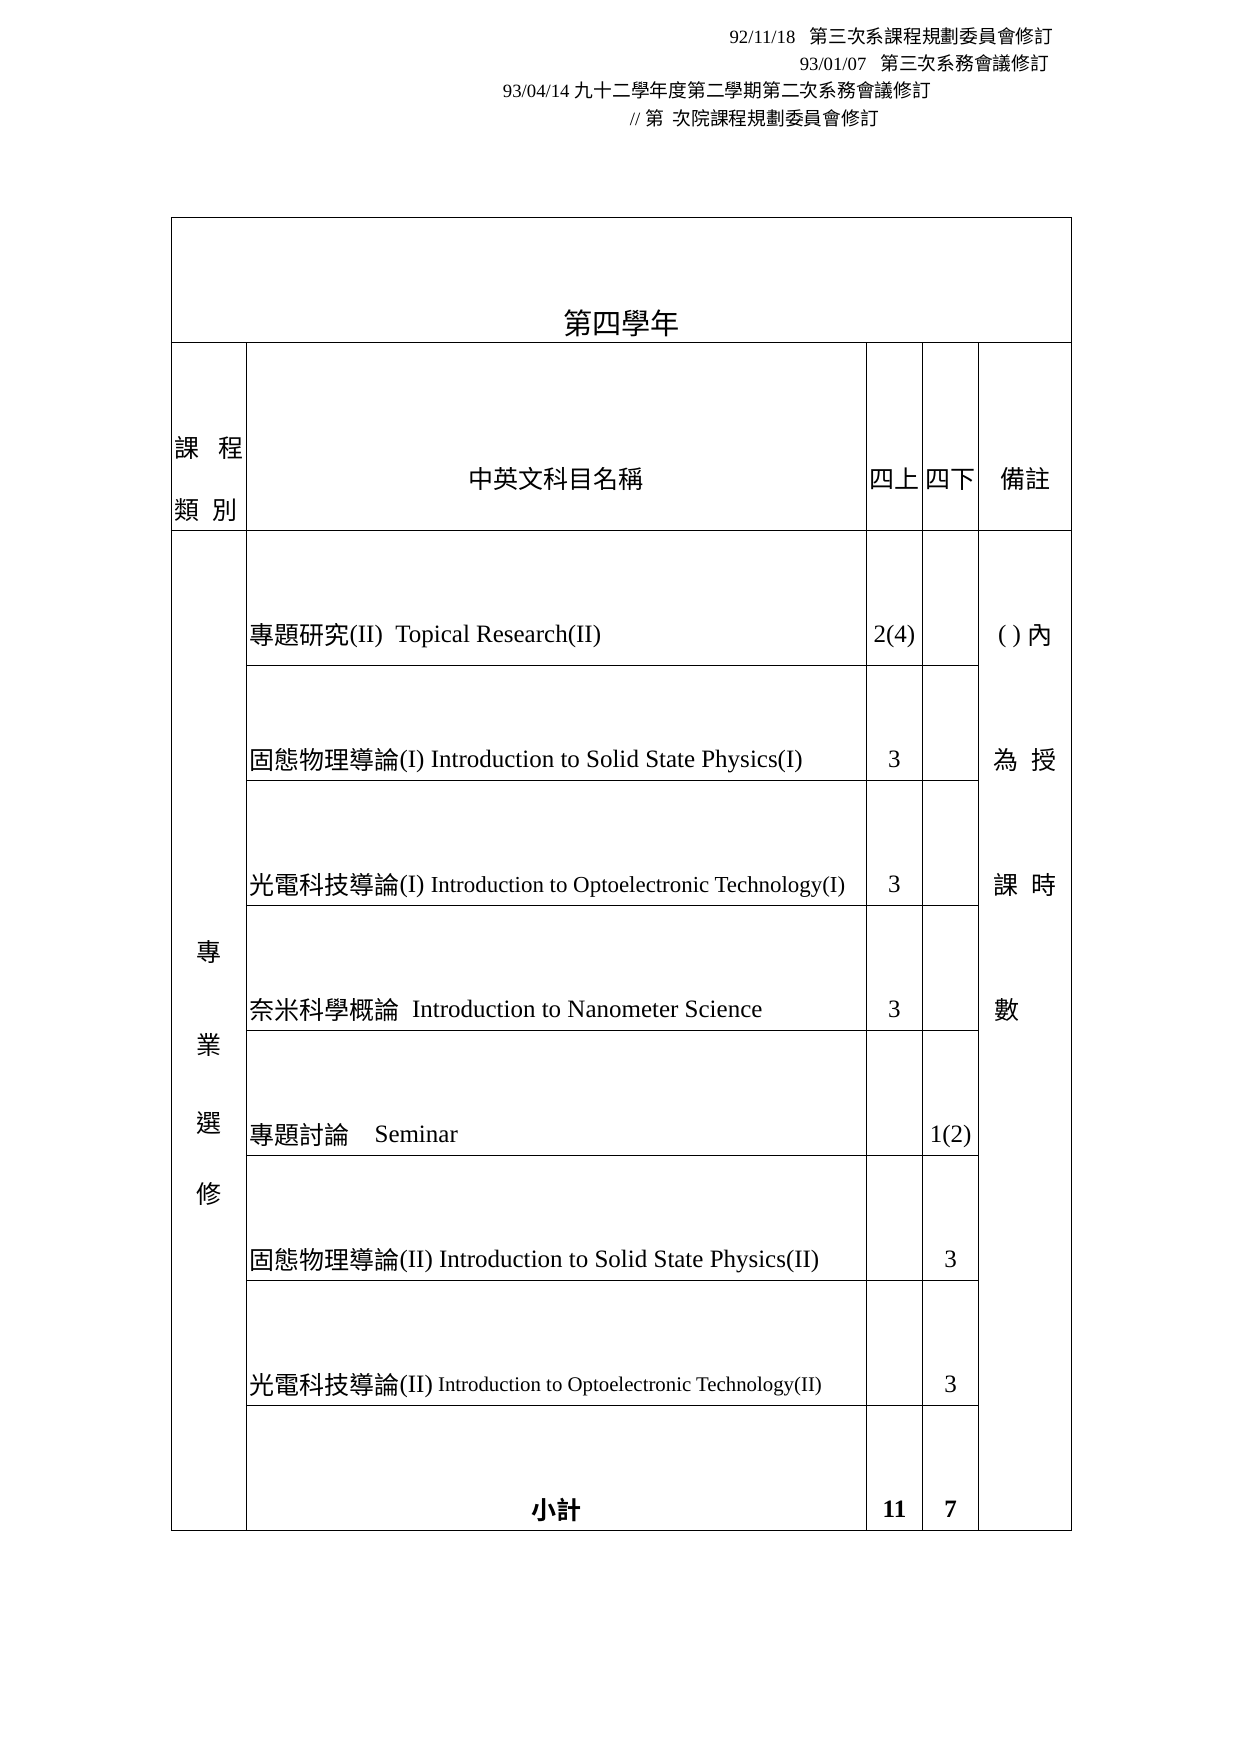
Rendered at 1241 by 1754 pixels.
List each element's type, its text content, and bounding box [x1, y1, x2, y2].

table_cell [923, 666, 978, 780]
table_cell [923, 531, 978, 665]
table_cell 專題討論 Seminar [247, 1031, 866, 1155]
table_cell [923, 906, 978, 1030]
table_cell 3 [923, 1156, 978, 1280]
table_cell 光電科技導論(I) Introduction to Optoelectronic Technology(I) [247, 781, 866, 905]
table_header 第四學年 [172, 218, 1071, 342]
table_cell 課程 類 別 [172, 343, 246, 530]
table_cell 1(2) [923, 1031, 978, 1155]
table_cell 7 [923, 1406, 978, 1530]
table_cell 11 [867, 1406, 922, 1530]
table_cell [867, 1156, 922, 1280]
table_cell 3 [867, 666, 922, 780]
table_cell 四下 [923, 343, 978, 530]
table_cell 備註 [979, 343, 1071, 530]
table_cell 小計 [247, 1406, 866, 1530]
table_cell [867, 1031, 922, 1155]
table_cell 固態物理導論(II) Introduction to Solid State Physics(II) [247, 1156, 866, 1280]
table_cell [923, 781, 978, 905]
table_cell 奈米科學概論 Introduction to Nanometer Science [247, 906, 866, 1030]
table_cell 3 [867, 906, 922, 1030]
table_cell 3 [867, 781, 922, 905]
table_cell 3 [923, 1281, 978, 1405]
table_cell ( ) 內 為 授 課 時 數 [979, 531, 1071, 1530]
table_cell [867, 1281, 922, 1405]
table_cell 中英文科目名稱 [247, 343, 866, 530]
table_cell 四上 [867, 343, 922, 530]
table_cell 專題研究(II) Topical Research(II) [247, 531, 866, 665]
table_cell 專 業 選 修 [172, 531, 246, 1530]
table_cell 固態物理導論(I) Introduction to Solid State Physics(I) [247, 666, 866, 780]
table_cell 光電科技導論(II) Introduction to Optoelectronic Technology(II) [247, 1281, 866, 1405]
table_cell 2(4) [867, 531, 922, 665]
